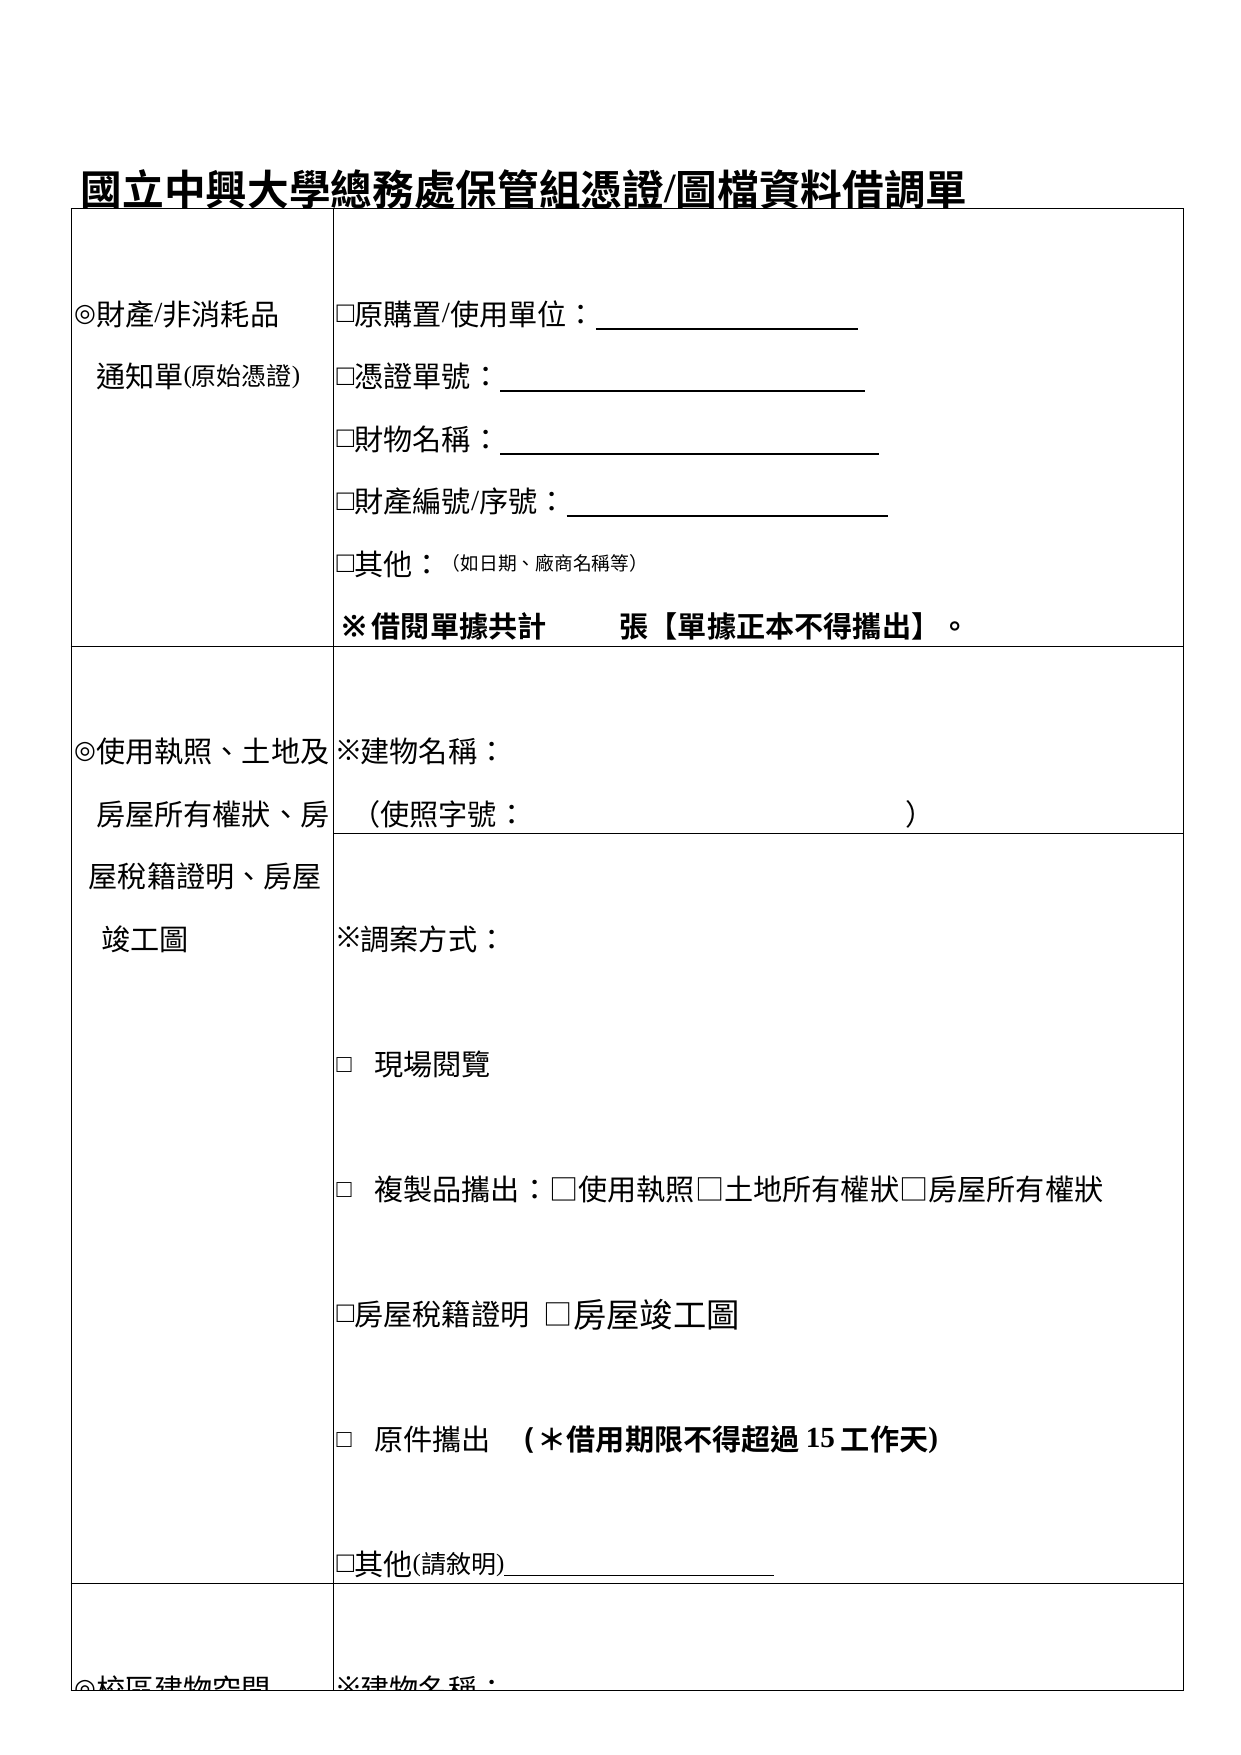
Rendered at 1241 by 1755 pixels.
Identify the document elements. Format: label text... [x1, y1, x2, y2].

table_header ◎財產/非消耗品 通知單(原始憑證) [72, 209, 333, 646]
table_cell ◎使用執照、土地及 房屋所有權狀、房 屋稅籍證明、房屋 竣工圖 [72, 647, 333, 1583]
table_cell ◎校區建物空間 使用情形(平面圖) [72, 1584, 333, 1689]
table_cell ※建物名稱： （使照字號： ） [334, 647, 1183, 833]
text 國立中興大學總務處保管組憑證/圖檔資料借調單 [81, 146, 1122, 208]
table_cell ※調案方式： 現場閱覽 複製品攜出：□使用執照□土地所有權狀□房屋所有權狀 □房屋稅籍證明 □房屋竣工圖 原件攜出 (＊借用期限不得超過15工作天) □其他(請敘明) [334, 834, 1183, 1583]
table_header □原購置/使用單位： □憑證單號： □財物名稱： □財產編號/序號： □其他：（如日期、廠商名稱等） ※借閱單據共計 張【單據正本不得攜出】。 [334, 209, 1183, 646]
table_cell ※建物名稱： [334, 1584, 1183, 1689]
